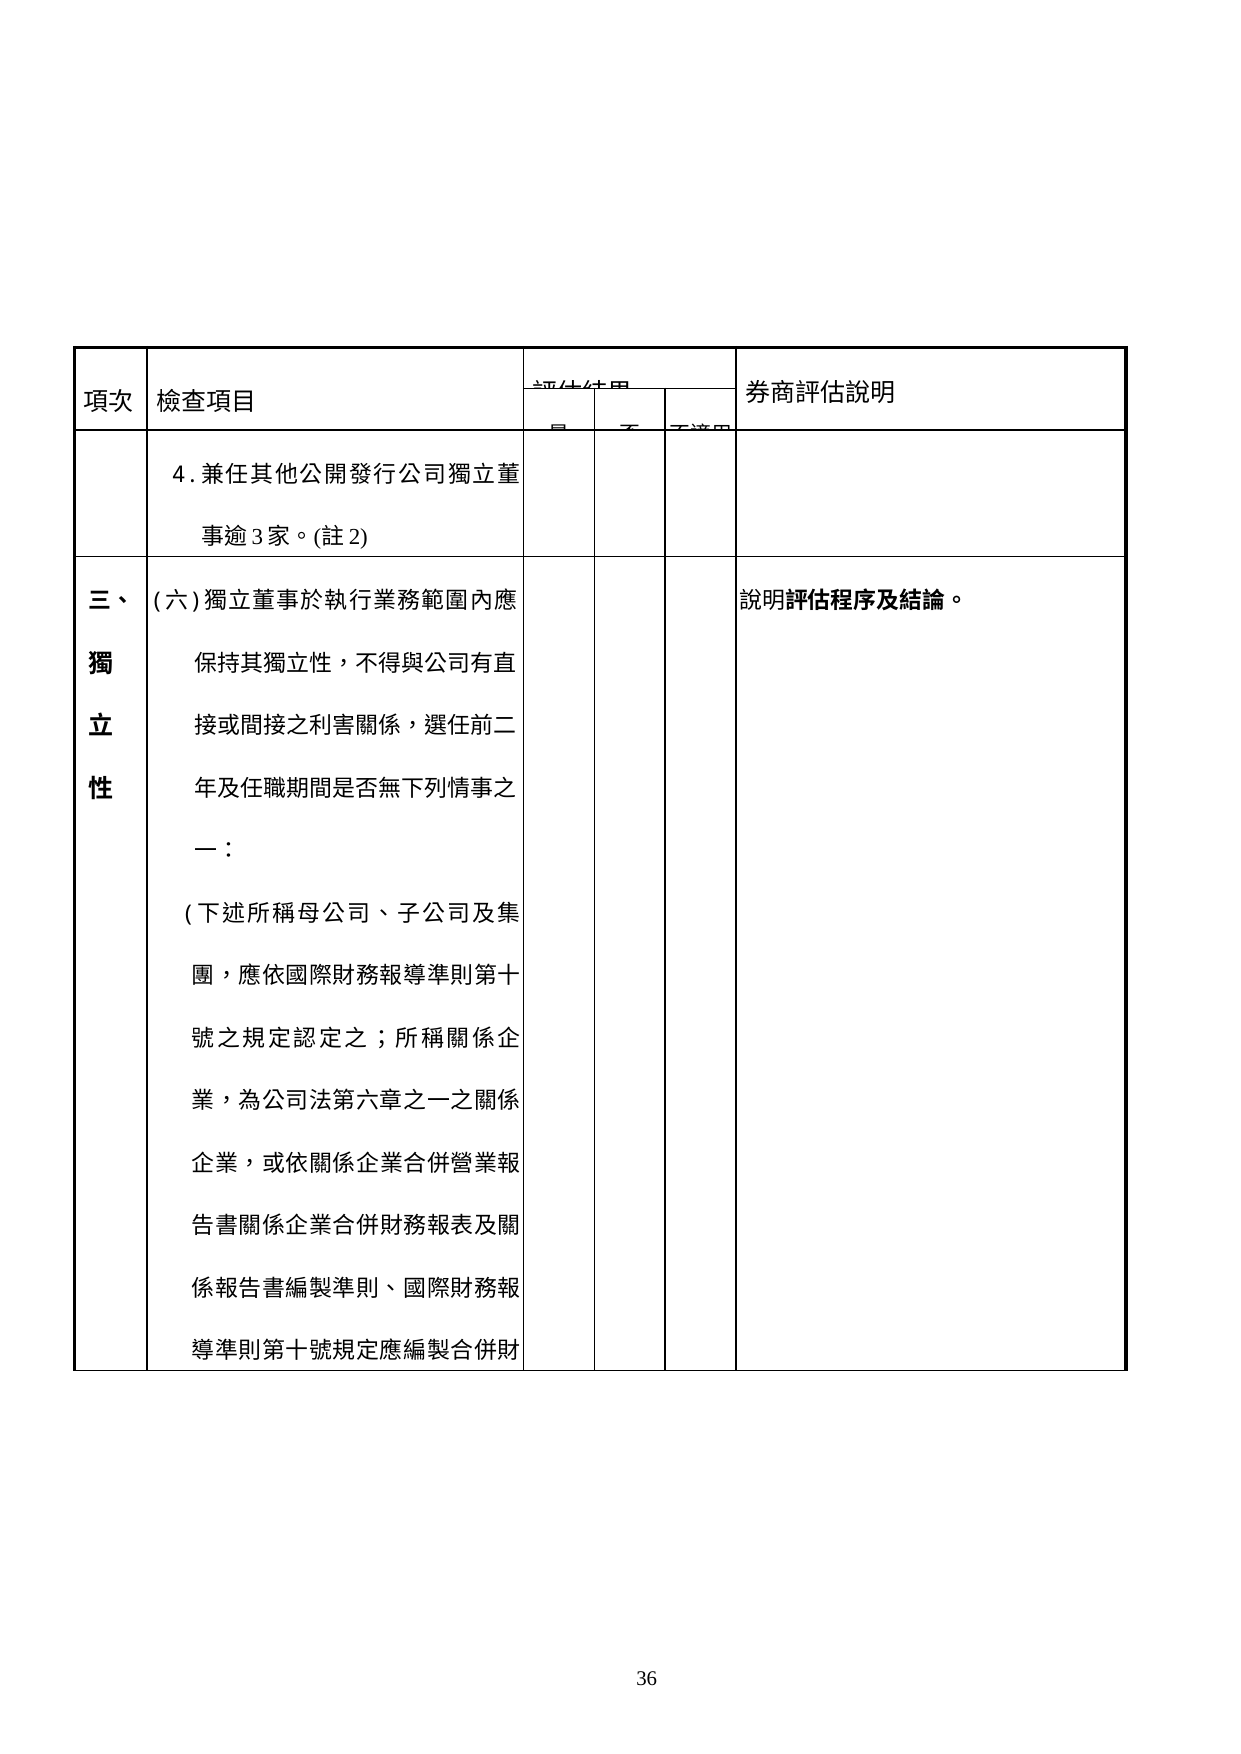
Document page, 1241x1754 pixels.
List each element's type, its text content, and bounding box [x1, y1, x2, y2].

table_header 券商評估說明 (至少應填製下列預設文字格式內容) [737, 349, 1124, 429]
table_cell □ □ [595, 431, 664, 556]
table_cell (六)獨立董事於執行業務範圍內應保持其獨立性，不得與公司有直接或間接之利害關係，選任前二年及任職期間是否無下列情事之一： (下述所稱母公司、子公司及集團，應依國際財務報導準則第十號之規定認定之；所稱關係企業，為公司法第六章之一之關係企業，或依關係企業合併營業報告書關係企業合併財務報表及關係報告書編製準則、國際財務報導準則第十號規定應編製合併財 [148, 557, 523, 1370]
table_cell (四)發行公司之獨立董事： 獨立董事○○○，係符合左列條件1./2./3.，(說明具備何具體專業資格以佐證符合上開條件)，並具備○年以上工作經驗(說明主要經歷為何已符合上開工作經驗條件，並檢附相關佐證文件)。 獨立董事○○○，係符合左列條件1./2./3.，(說明具備何具體專業資格以佐證符合上開條件)，並具備○年以上工作經驗(說明主要經歷為何已符合上開工作經驗條件，並檢附相關佐證文件)。 獨立董事○○○，係符合左列條件1./2./3.，(說明具備何具體專業資格以佐證符合上開條件)，並具備○年以上工作經驗(說明主要經歷為何已符合上開工作經驗條件，並檢附相關佐證文件)。 說明評估程序及結論。 [737, 431, 1124, 556]
table_cell 說明評估程序及結論。 [737, 557, 1124, 1370]
table_cell [666, 557, 735, 1370]
table_header 檢查項目 [148, 349, 523, 429]
table_cell □ □ [666, 431, 735, 556]
table_cell [76, 431, 146, 556]
table_cell 三、 獨 立 性 [76, 557, 146, 1370]
table_cell 是 [524, 389, 594, 429]
table_header 項次 [76, 349, 146, 429]
table_cell [524, 557, 594, 1370]
table_cell [595, 557, 664, 1370]
table_cell (四)發行公司之獨立董事，是否取得下列專業資格條件之一，並具備五年以上工作經驗： 商務、法務、財務、會計或公司業務所需相關科系之公私立大專院校講師以上。 法官、檢察官、律師、會計師或其他與公司業務所需之國家考試及格領有證書之專門職業及技術人員。 具有商務、法務、財務、會計或公司業務所需之工作經驗。 (五)發行公司之獨立董事，未有下列情事之一： 公司法第30條各款情事之一。 依公司法第27條規定以政府、法人或其代表人當選。 違反獨立董事設置辦法所定所定獨立董事之資格。 兼任其他公開發行公司獨立董事逾3家。(註2) [148, 431, 523, 556]
table_cell 否 [595, 389, 664, 429]
table_cell 不適用 [666, 389, 735, 429]
table_header 評估結果 [524, 349, 735, 387]
table_cell □ □ [524, 431, 594, 556]
